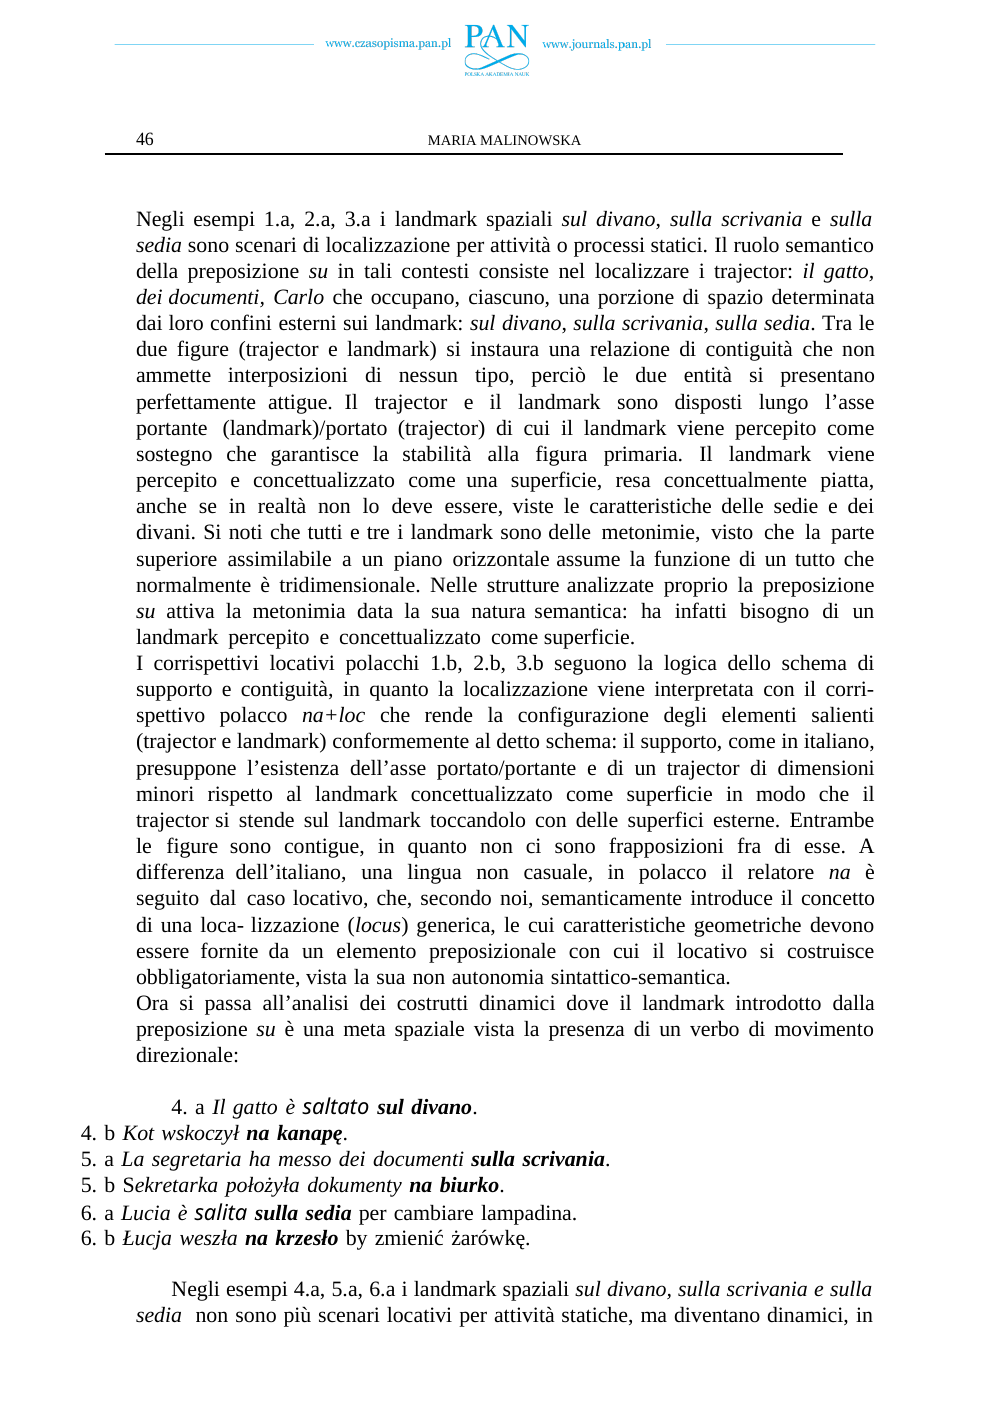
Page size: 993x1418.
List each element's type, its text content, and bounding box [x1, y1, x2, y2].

list b Łucja weszła na krzesło by zmienić żarówkę. [81, 1225, 888, 1250]
list a Lucia è salita sulla sedia per cambiare lampadina. [81, 1199, 888, 1225]
list b Kot wskoczył na kanapę. [81, 1120, 888, 1145]
text I corrispettivi locativi polacchi 1.b, 2.b, 3.b seguono la logica dello schema di supporto e contiguità, in quanto la localizzazione viene interpretata con il corri- spettivo polacco na+loc che rende la configurazione degli elementi salienti (trajector e landmark) conformemente al detto schema: il supporto, come in italiano, presuppone l’esistenza dell’asse portato/portante e di un trajector di dimensioni minori rispetto al landmark concettualizzato come superficie in modo che il trajector si stende sul landmark toccandolo con delle superfici esterne. Entrambe le figure sono contigue, in quanto non ci sono frapposizioni fra di esse. A differenza dell’italiano, una lingua non casuale, in polacco il relatore na è seguito dal caso locativo, che, secondo noi, semanticamente introduce il concetto di una loca- lizzazione (locus) generica, le cui caratteristiche geometriche devono essere fornite da un elemento preposizionale con cui il locativo si costruisce obbligatoriamente, vista la sua non autonomia sintattico-semantica. [136, 650, 875, 989]
list a La segretaria ha messo dei documenti sulla scrivania. [81, 1146, 888, 1171]
list b Sekretarka położyła dokumenty na biurko. [81, 1172, 888, 1198]
list a Il gatto è saltato sul divano. [171, 1093, 888, 1120]
text 46 MARIA MALINOWSKA [136, 128, 888, 150]
text Negli esempi 4.a, 5.a, 6.a i landmark spaziali sul divano, sulla scrivania e sulla sedia non sono più scenari locativi per attività statiche, ma diventano dinamici, in [136, 1276, 875, 1328]
text Negli esempi 1.a, 2.a, 3.a i landmark spaziali sul divano, sulla scrivania e sulla sedia sono scenari di localizzazione per attività o processi statici. Il ruolo semantico della preposizione su in tali contesti consiste nel localizzare i trajector: il gatto, dei documenti, Carlo che occupano, ciascuno, una porzione di spazio determinata dai loro confini esterni sui landmark: sul divano, sulla scrivania, sulla sedia. Tra le due figure (trajector e landmark) si instaura una relazione di contiguità che non ammette interposizioni di nessun tipo, perciò le due entità si presentano perfettamente attigue. Il trajector e il landmark sono disposti lungo l’asse portante (landmark)/portato (trajector) di cui il landmark viene percepito come sostegno che garantisce la stabilità alla figura primaria. Il landmark viene percepito e concettualizzato come una superficie, resa concettualmente piatta, anche se in realtà non lo deve essere, viste le caratteristiche delle sedie e dei divani. Si noti che tutti e tre i landmark sono delle metonimie, visto che la parte superiore assimilabile a un piano orizzontale assume la funzione di un tutto che normalmente è tridimensionale. Nelle strutture analizzate proprio la preposizione su attiva la metonimia data la sua natura semantica: ha infatti bisogno di un landmark percepito e concettualizzato come superficie. [136, 206, 875, 649]
text Ora si passa all’analisi dei costrutti dinamici dove il landmark introdotto dalla preposizione su è una meta spaziale vista la presenza di un verbo di movimento direzionale: [136, 990, 875, 1067]
